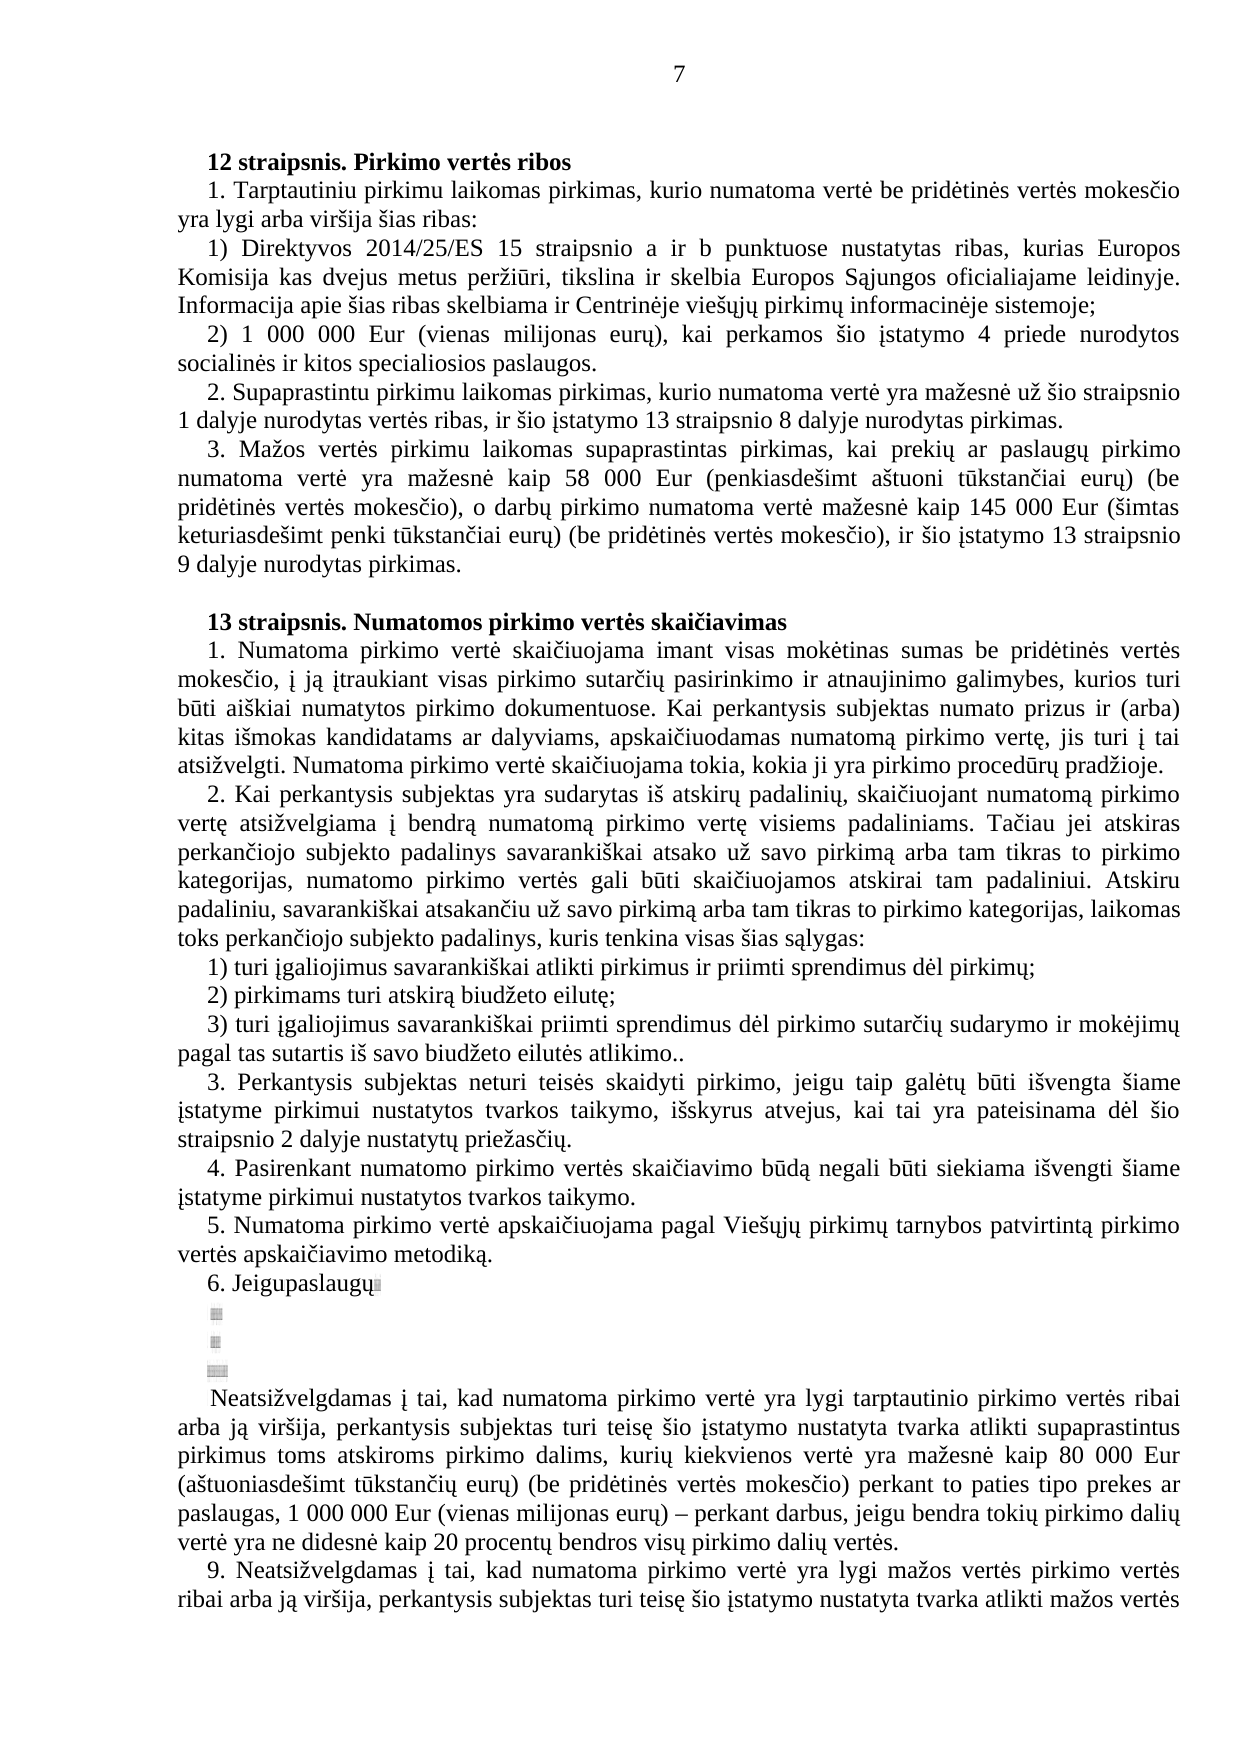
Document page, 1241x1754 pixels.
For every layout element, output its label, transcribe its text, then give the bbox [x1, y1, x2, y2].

text 2) pirkimams turi atskirą biudžeto eilutę; [177, 981, 1181, 1009]
text 3. Mažos vertės pirkimu laikomas supaprastintas pirkimas, kai prekių ar paslaugų pirkimo numatoma vertė yra mažesnė kaip 58 000 Eur (penkiasdešimt aštuoni tūkstančiai eurų) (be pridėtinės vertės mokesčio), o darbų pirkimo numatoma vertė mažesnė kaip 145 000 Eur (šimtas keturiasdešimt penki tūkstančiai eurų) (be pridėtinės vertės mokesčio), ir šio įstatymo 13 straipsnio 9 dalyje nurodytas pirkimas. [177, 434, 1181, 578]
text 4. Pasirenkant numatomo pirkimo vertės skaičiavimo būdą negali būti siekiama išvengti šiame įstatyme pirkimui nustatytos tvarkos taikymo. [177, 1153, 1181, 1211]
text 2) 1 000 000 Eur (vienas milijonas eurų), kai perkamos šio įstatymo 4 priede nurodytos socialinės ir kitos specialiosios paslaugos. [177, 319, 1181, 377]
text 2) sumuojama bendra numatomų to paties tipo pirkimo sutarčių, kurios bus sudaromos per 12 mėnesių nuo pirmojo prekių pristatymo ar paslaugų suteikimo arba per visus finansinius metus, jeigu jie ilgesni kaip 12 mėnesių, vertė. [177, 1326, 1181, 1354]
text 6. Jeigu prekių ar paslaugų pirkimo sutartys yra reguliaraus pobūdžio arba jas numatyta per tam tikrą laikotarpį atnaujinti, numatoma pirkimo vertė skaičiuojama vienu iš šių būdų: [177, 1268, 1181, 1297]
text 12 straipsnis. Pirkimo vertės ribos [177, 147, 1181, 176]
text 1) sumuojama bendra faktinė to paties tipo pirkimo sutarčių, sudarytų per pastaruosius 12 mėnesių arba finansinius metus, vertė, pakoreguota (jeigu įmanoma) atsižvelgiant į perkamo kiekio arba vertės pokyčius per 12 mėnesių nuo pradinės pirkimo sutarties sudarymo; [177, 1297, 1181, 1326]
text 2. Supaprastintu pirkimu laikomas pirkimas, kurio numatoma vertė yra mažesnė už šio straipsnio 1 dalyje nurodytas vertės ribas, ir šio įstatymo 13 straipsnio 8 dalyje nurodytas pirkimas. [177, 377, 1181, 434]
text 7. Jeigu darbai ar to paties tipo prekės ir paslaugos gali būti perkami sudarant atskiras pirkimo sutartis ar preliminariąsias sutartis atskiroms pirkimo dalims, tai apskaičiuojant numatomą pirkimo vertę atsižvelgiama į visas tokias pirkimo dalis. Kai atliekant pirkimą ketinama sudaryti pirkimo sutartį ar preliminariąją sutartį kiekvienai pirkimo daliai, vadovaujamasi tomis šio įstatymo nuostatomis, kurios taikytinos atsižvelgiant į bendrą visų pirkimo dalių vertę. [177, 1354, 1181, 1383]
text 3. Perkantysis subjektas neturi teisės skaidyti pirkimo, jeigu taip galėtų būti išvengta šiame įstatyme pirkimui nustatytos tvarkos taikymo, išskyrus atvejus, kai tai yra pateisinama dėl šio straipsnio 2 dalyje nustatytų priežasčių. [177, 1067, 1181, 1153]
text 1. Tarptautiniu pirkimu laikomas pirkimas, kurio numatoma vertė be pridėtinės vertės mokesčio yra lygi arba viršija šias ribas: [177, 176, 1181, 233]
text 2. Kai perkantysis subjektas yra sudarytas iš atskirų padalinių, skaičiuojant numatomą pirkimo vertę atsižvelgiama į bendrą numatomą pirkimo vertę visiems padaliniams. Tačiau jei atskiras perkančiojo subjekto padalinys savarankiškai atsako už savo pirkimą arba tam tikras to pirkimo kategorijas, numatomo pirkimo vertės gali būti skaičiuojamos atskirai tam padaliniui. Atskiru padaliniu, savarankiškai atsakančiu už savo pirkimą arba tam tikras to pirkimo kategorijas, laikomas toks perkančiojo subjekto padalinys, kuris tenkina visas šias sąlygas: [177, 779, 1181, 952]
text 9. Neatsižvelgdamas į tai, kad numatoma pirkimo vertė yra lygi mažos vertės pirkimo vertės ribai arba ją viršija, perkantysis subjektas turi teisę šio įstatymo nustatyta tvarka atlikti mažos vertės [177, 1556, 1181, 1613]
text 1. Numatoma pirkimo vertė skaičiuojama imant visas mokėtinas sumas be pridėtinės vertės mokesčio, į ją įtraukiant visas pirkimo sutarčių pasirinkimo ir atnaujinimo galimybes, kurios turi būti aiškiai numatytos pirkimo dokumentuose. Kai perkantysis subjektas numato prizus ir (arba) kitas išmokas kandidatams ar dalyviams, apskaičiuodamas numatomą pirkimo vertę, jis turi į tai atsižvelgti. Numatoma pirkimo vertė skaičiuojama tokia, kokia ji yra pirkimo procedūrų pradžioje. [177, 636, 1181, 779]
text 8. Neatsižvelgdamas į tai, kad numatoma pirkimo vertė yra lygi tarptautinio pirkimo vertės ribai arba ją viršija, perkantysis subjektas turi teisę šio įstatymo nustatyta tvarka atlikti supaprastintus pirkimus toms atskiroms pirkimo dalims, kurių kiekvienos vertė yra mažesnė kaip 80 000 Eur (aštuoniasdešimt tūkstančių eurų) (be pridėtinės vertės mokesčio) perkant to paties tipo prekes ar paslaugas, 1 000 000 Eur (vienas milijonas eurų) – perkant darbus, jeigu bendra tokių pirkimo dalių vertė yra ne didesnė kaip 20 procentų bendros visų pirkimo dalių vertės. [177, 1383, 1181, 1556]
text 5. Numatoma pirkimo vertė apskaičiuojama pagal Viešųjų pirkimų tarnybos patvirtintą pirkimo vertės apskaičiavimo metodiką. [177, 1211, 1181, 1268]
text 13 straipsnis. Numatomos pirkimo vertės skaičiavimas [177, 607, 1181, 636]
text 3) turi įgaliojimus savarankiškai priimti sprendimus dėl pirkimo sutarčių sudarymo ir mokėjimų pagal tas sutartis iš savo biudžeto eilutės atlikimo.. [177, 1009, 1181, 1067]
text 1) turi įgaliojimus savarankiškai atlikti pirkimus ir priimti sprendimus dėl pirkimų; [177, 952, 1181, 981]
text 1) Direktyvos 2014/25/ES 15 straipsnio a ir b punktuose nustatytas ribas, kurias Europos Komisija kas dvejus metus peržiūri, tikslina ir skelbia Europos Sąjungos oficialiajame leidinyje. Informacija apie šias ribas skelbiama ir Centrinėje viešųjų pirkimų informacinėje sistemoje; [177, 233, 1181, 319]
